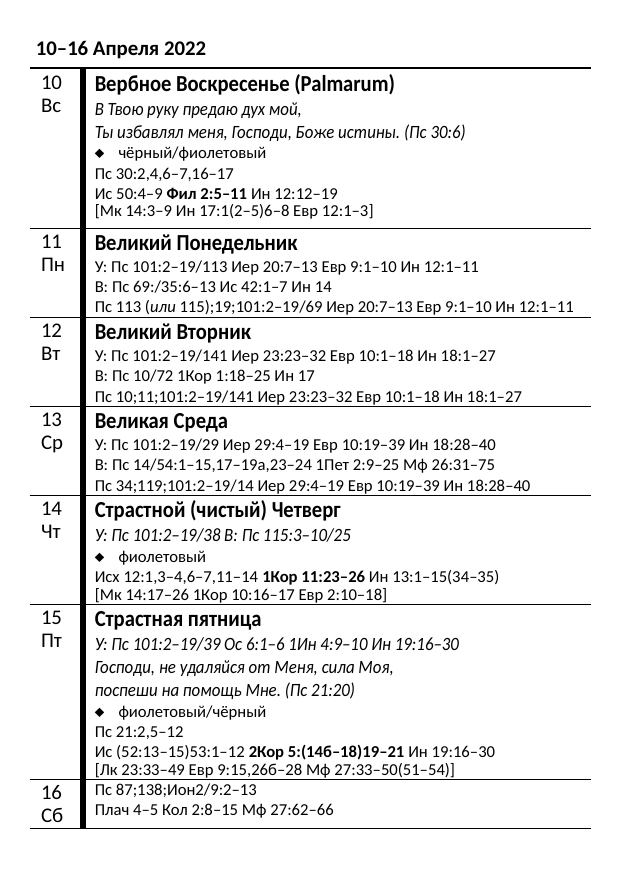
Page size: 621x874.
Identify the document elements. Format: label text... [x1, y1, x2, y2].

table_cell Вербное Воскресенье (Palmarum) В Твою руку предаю дух мой, Ты избавлял меня, Господи, Боже истины. (Пс 30:6) чёрный/фиолетовый Пс 30:2,4,6–7,16–17 Ис 50:4–9 Фил 2:5–11 Ин 12:12–19 [Мк 14:3–9 Ин 17:1(2–5)6–8 Евр 12:1–3] [86, 69, 591, 228]
table_cell 10 Вс [30, 69, 80, 228]
table_cell 16 Сб [30, 780, 80, 828]
table_cell 11 Пн [30, 229, 80, 317]
table_cell Страстная пятница У: Пс 101:2–19/39 Ос 6:1–6 1Ин 4:9–10 Ин 19:16–30 Господи, не удаляйся от Меня, сила Моя, поспеши на помощь Мне. (Пс 21:20) фиолетовый/чёрный Пс 21:2,5–12 Ис (52:13–15)53:1–12 2Кор 5:(14б–18)19–21 Ин 19:16–30 [Лк 23:33–49 Евр 9:15,26б–28 Мф 27:33–50(51–54)] [86, 605, 591, 779]
table_cell 15 Пт [30, 605, 80, 779]
table_cell Страстной (чистый) Четверг У: Пс 101:2–19/38 В: Пс 115:3–10/25 фиолетовый Исх 12:1,3–4,6–7,11–14 1Кор 11:23–26 Ин 13:1–15(34–35) [Мк 14:17–26 1Кор 10:16–17 Евр 2:10–18] [86, 496, 591, 604]
table_cell 14 Чт [30, 496, 80, 604]
table_cell 12 Вт [30, 318, 80, 406]
table_cell Великая Среда У: Пс 101:2–19/29 Иер 29:4–19 Евр 10:19–39 Ин 18:28–40 В: Пс 14/54:1–15,17–19а,23–24 1Пет 2:9–25 Мф 26:31–75 Пс 34;119;101:2–19/14 Иер 29:4–19 Евр 10:19–39 Ин 18:28–40 [86, 407, 591, 495]
table_cell Великий Понедельник У: Пс 101:2–19/113 Иер 20:7–13 Евр 9:1–10 Ин 12:1–11 В: Пс 69:/35:6–13 Ис 42:1–7 Ин 14 Пс 113 (или 115);19;101:2–19/69 Иер 20:7–13 Евр 9:1–10 Ин 12:1–11 [86, 229, 591, 317]
table_cell Пс 87;138;Ион2/9:2–13 Плач 4–5 Кол 2:8–15 Мф 27:62–66 [86, 780, 591, 828]
table_cell 13 Ср [30, 407, 80, 495]
table_cell Великий Вторник У: Пс 101:2–19/141 Иер 23:23–32 Евр 10:1–18 Ин 18:1–27 В: Пс 10/72 1Кор 1:18–25 Ин 17 Пс 10;11;101:2–19/141 Иер 23:23–32 Евр 10:1–18 Ин 18:1–27 [86, 318, 591, 406]
table_header 10–16 Апреля 2022 [30, 30, 591, 67]
